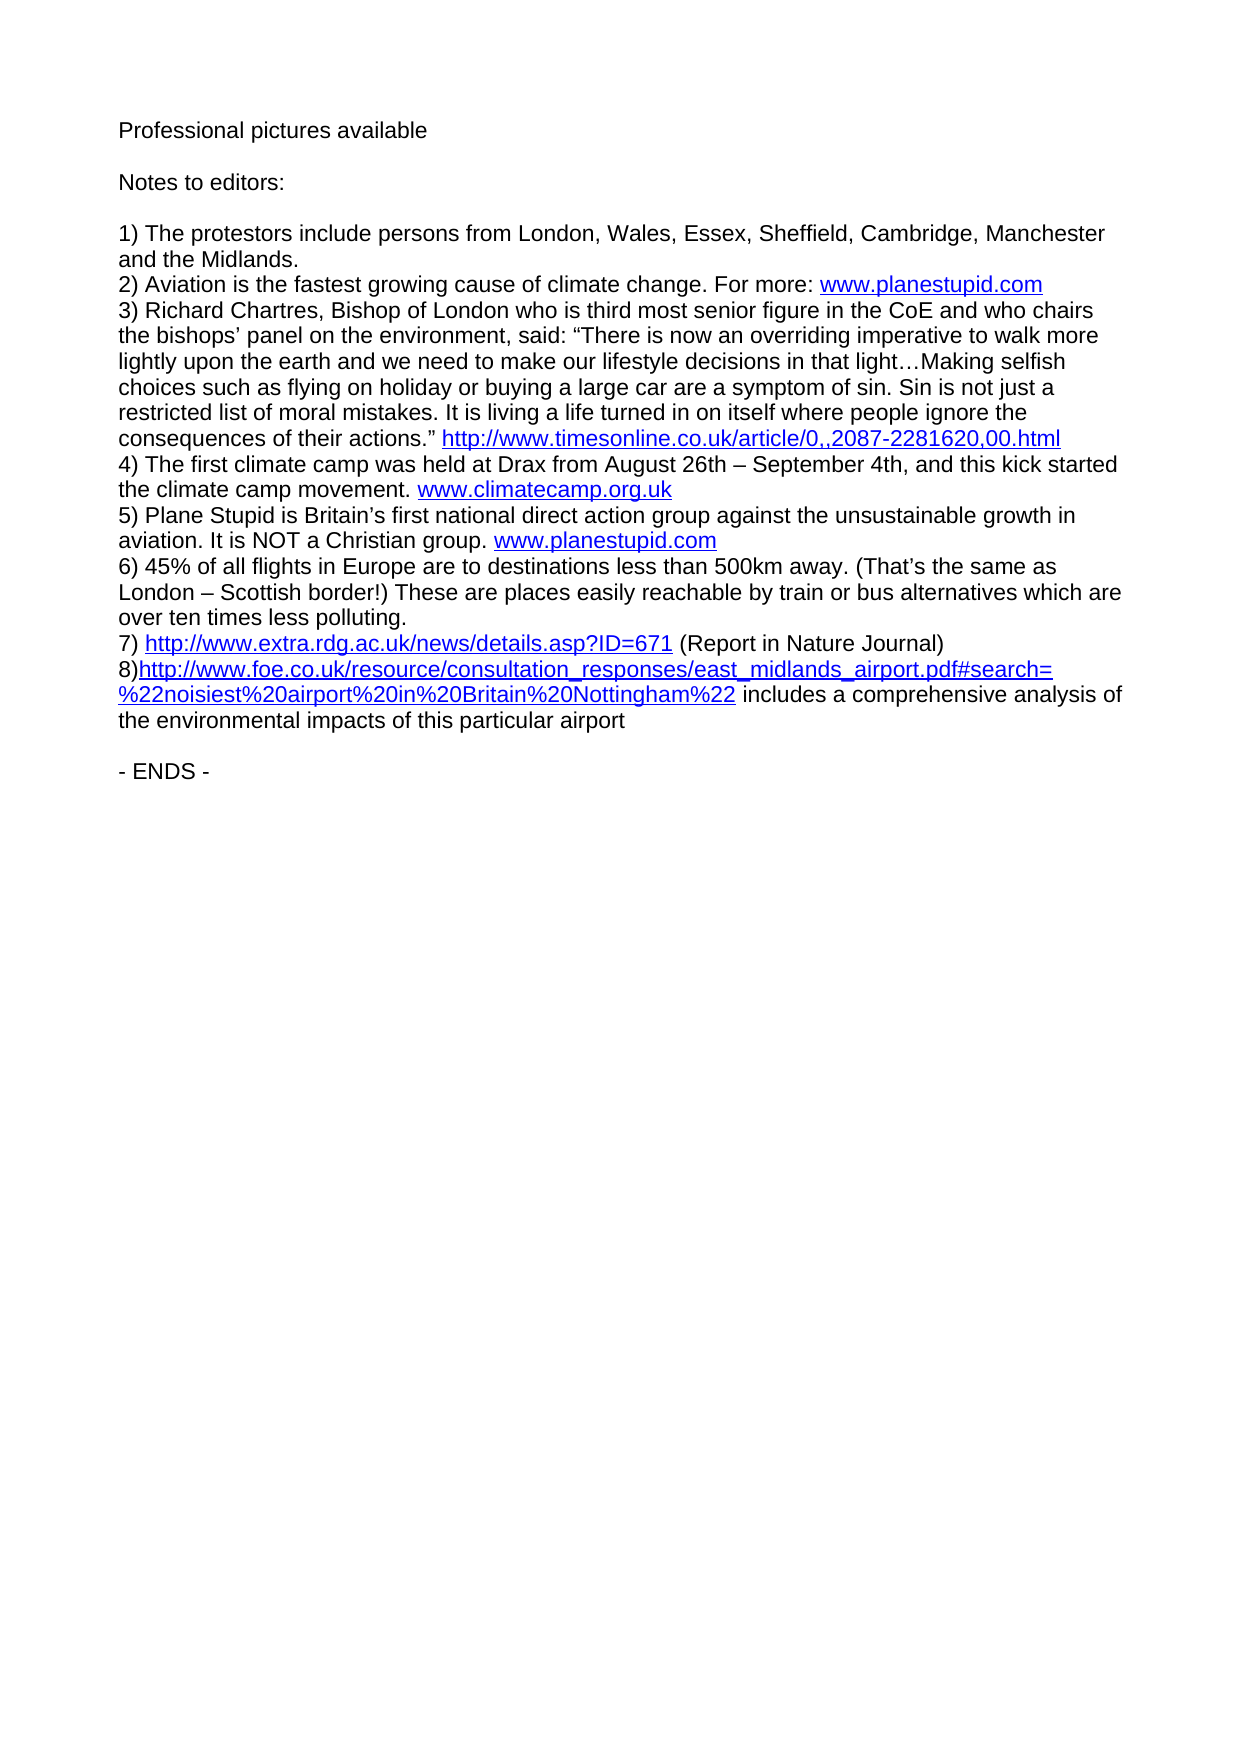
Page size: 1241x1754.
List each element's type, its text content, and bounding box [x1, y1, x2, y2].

text Professional pictures available Notes to editors: 1) The protestors include persons from London, Wales, Essex, Sheffield, Cambridge, Manchester and the Midlands. 2) Aviation is the fastest growing cause of climate change. For more: www.planestupid.com 3) Richard Chartres, Bishop of London who is third most senior figure in the CoE and who chairs the bishops’ panel on the environment, said: “There is now an overriding imperative to walk more lightly upon the earth and we need to make our lifestyle decisions in that light…Making selfish choices such as flying on holiday or buying a large car are a symptom of sin. Sin is not just a restricted list of moral mistakes. It is living a life turned in on itself where people ignore the consequences of their actions.” http://www.timesonline.co.uk/article/0,,2087-2281620,00.html 4) The first climate camp was held at Drax from August 26th – September 4th, and this kick started the climate camp movement. www.climatecamp.org.uk 5) Plane Stupid is Britain’s first national direct action group against the unsustainable growth in aviation. It is NOT a Christian group. www.planestupid.com 6) 45% of all flights in Europe are to destinations less than 500km away. (That’s the same as London – Scottish border!) These are places easily reachable by train or bus alternatives which are over ten times less polluting. 7) http://www.extra.rdg.ac.uk/news/details.asp?ID=671 (Report in Nature Journal) 8)http://www.foe.co.uk/resource/consultation_responses/east_midlands_airport.pdf#search=%22noisiest%20airport%20in%20Britain%20Nottingham%22 includes a comprehensive analysis of the environmental impacts of this particular airport - ENDS - [118, 118, 1122, 784]
